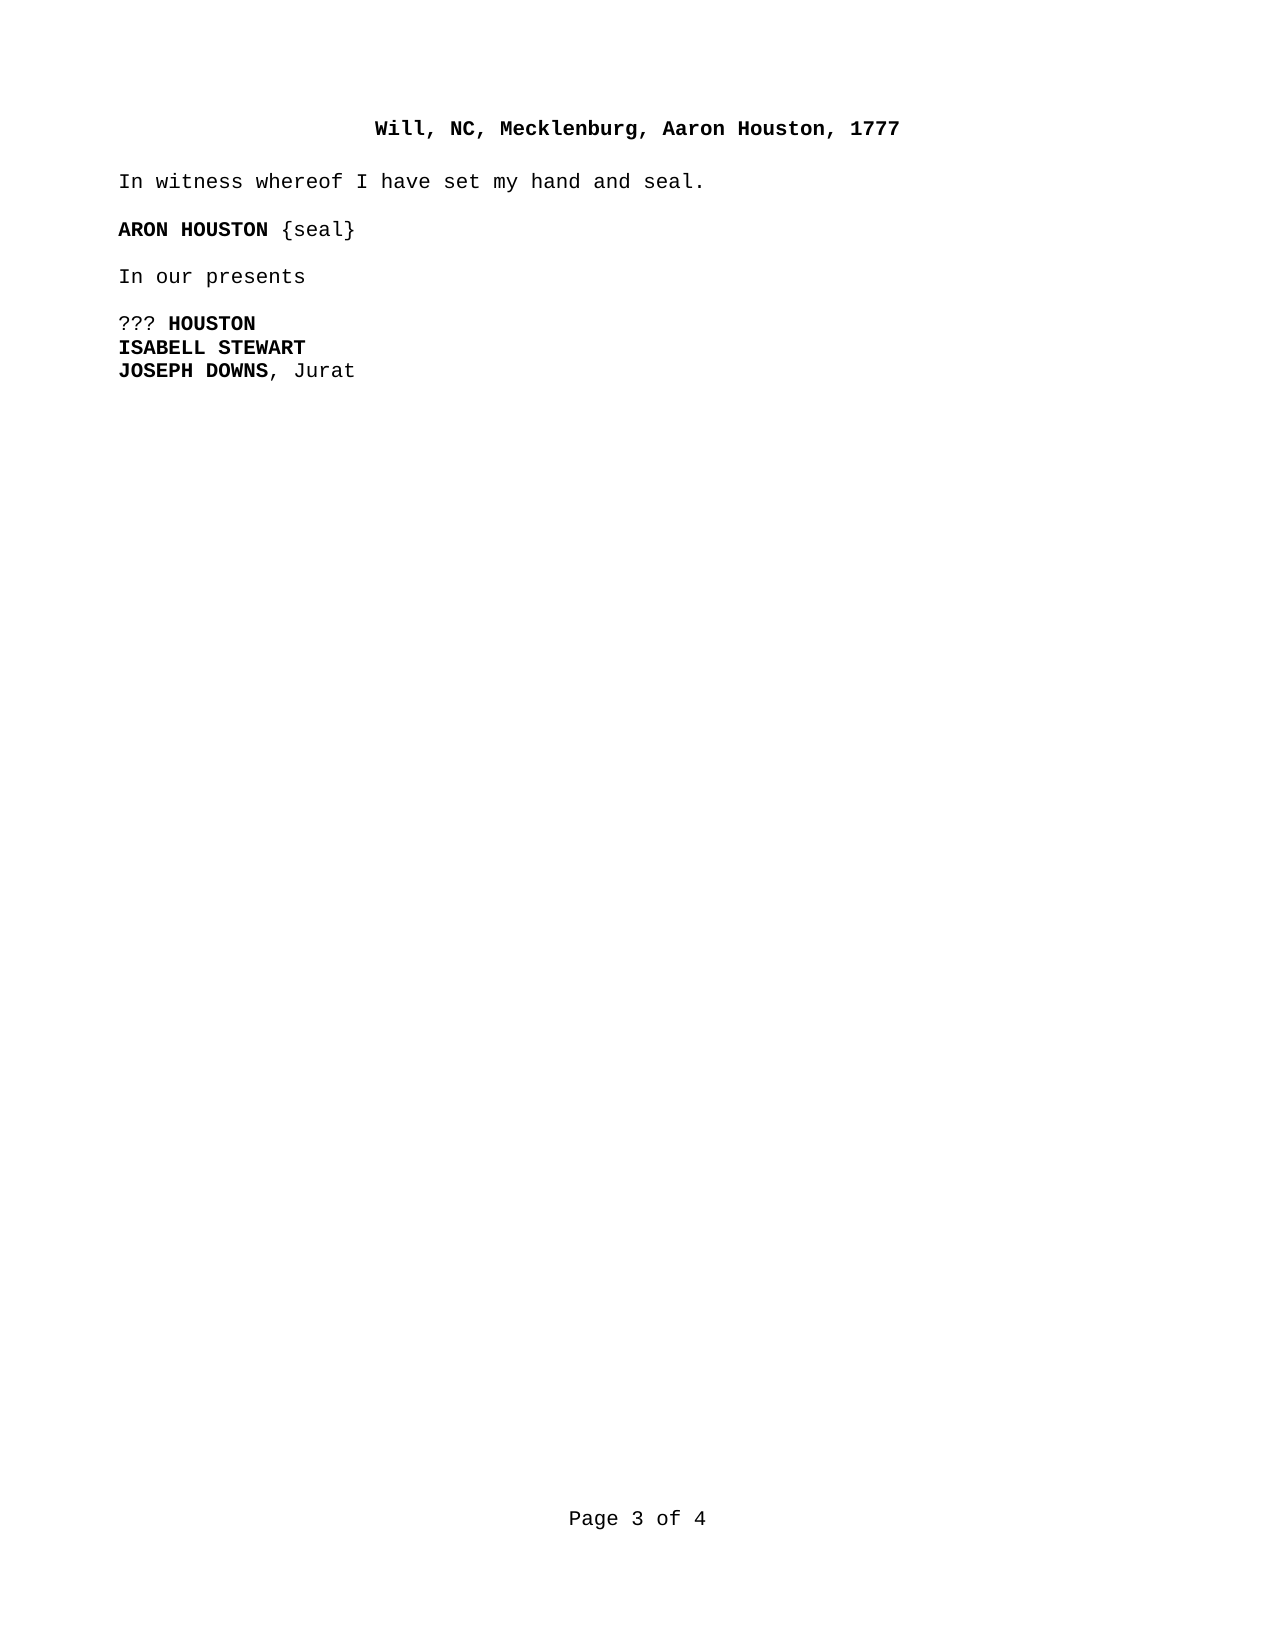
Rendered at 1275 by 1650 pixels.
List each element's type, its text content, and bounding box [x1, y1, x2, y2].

text In our presents [118, 266, 1157, 289]
text ARON HOUSTON {seal} [118, 218, 1157, 242]
text Isabell Stewart [118, 337, 1157, 360]
text In witness whereof I have set my hand and seal. [118, 171, 1157, 195]
text Joseph Downs, Jurat [118, 360, 1157, 384]
text ??? Houston [118, 313, 1157, 337]
